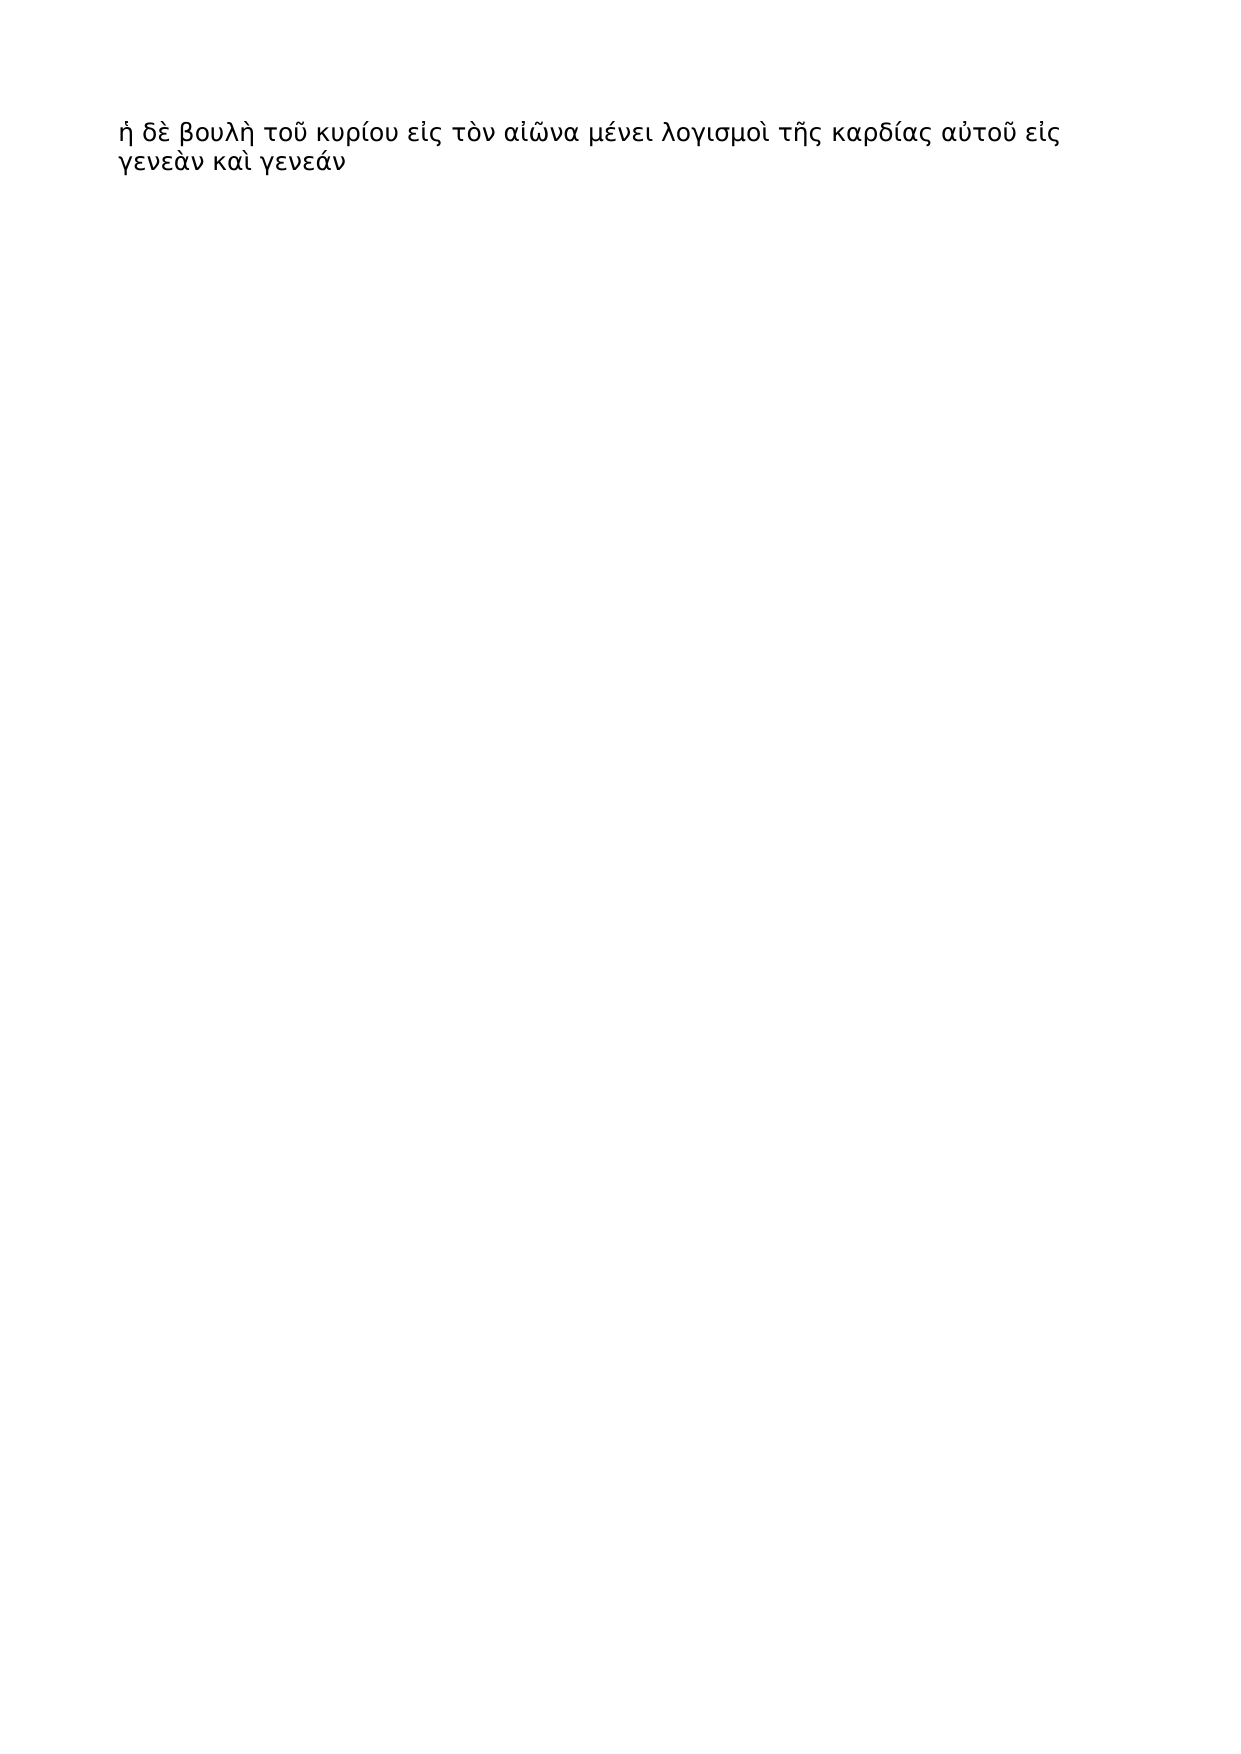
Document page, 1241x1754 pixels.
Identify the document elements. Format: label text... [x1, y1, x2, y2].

text ἡ δὲ βουλὴ τοῦ κυρίου εἰς τὸν αἰῶνα μένει λογισμοὶ τῆς καρδίας αὐτοῦ εἰς γενεὰν καὶ γενεάν [118, 118, 1122, 176]
